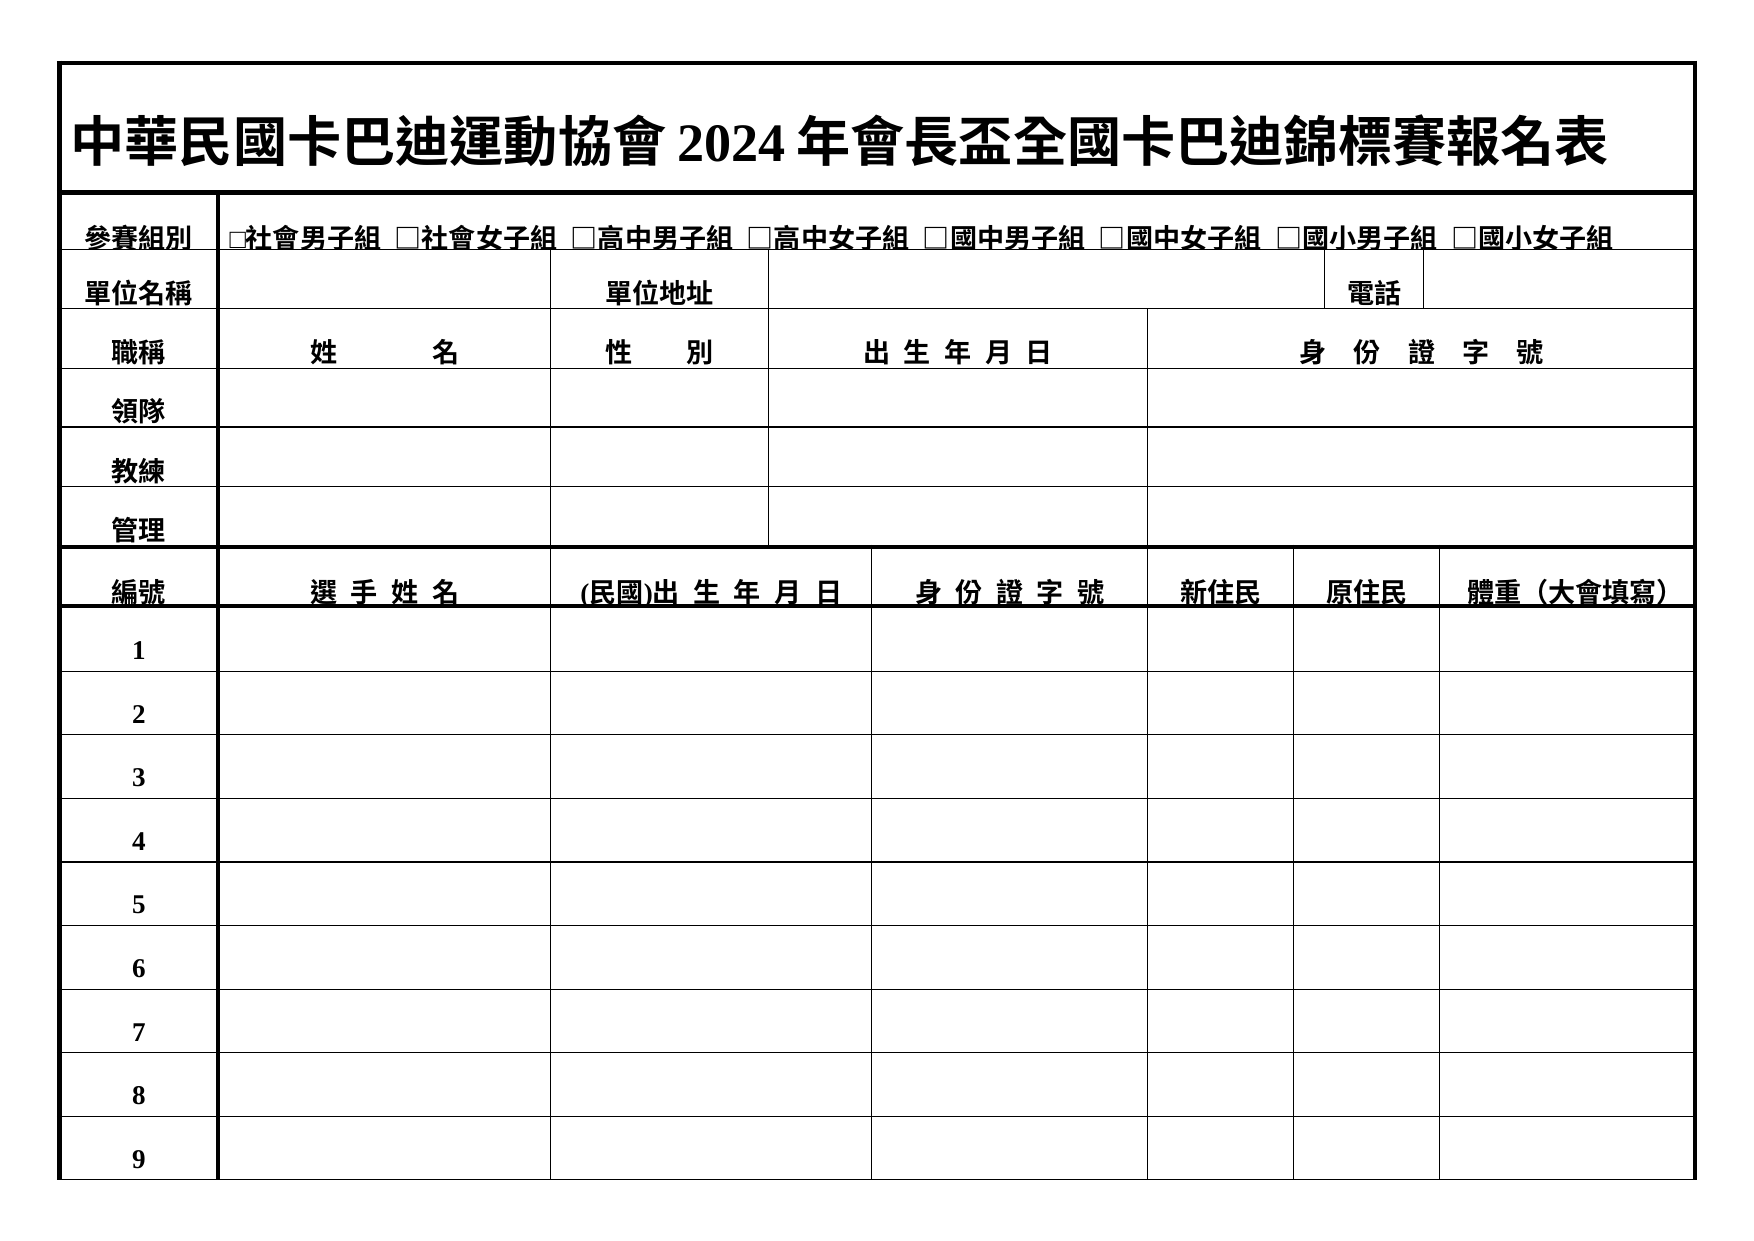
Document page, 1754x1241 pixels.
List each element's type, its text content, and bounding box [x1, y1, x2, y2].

table_cell [1294, 672, 1439, 734]
table_cell [551, 990, 871, 1052]
table_cell [220, 487, 550, 544]
table_cell 9 [62, 1117, 216, 1179]
table_cell [1440, 990, 1693, 1052]
table_cell [1148, 863, 1293, 925]
table_cell [1440, 1117, 1693, 1179]
table_cell 選 手 姓 名 [220, 549, 550, 604]
table_cell 職稱 [62, 309, 216, 367]
table_cell 性 別 [551, 309, 768, 367]
table_cell [1148, 990, 1293, 1052]
table_cell 體重（大會填寫） [1440, 549, 1693, 604]
table_cell [1148, 1053, 1293, 1116]
table_cell [872, 735, 1147, 798]
table_cell [1148, 735, 1293, 798]
table_cell [220, 1053, 550, 1116]
table_cell [220, 735, 550, 798]
table_cell 7 [62, 990, 216, 1052]
table_cell [1440, 1053, 1693, 1116]
table_cell □社會男子組 □社會女子組 □高中男子組 □高中女子組 □國中男子組 □國中女子組 □國小男子組 □國小女子組 [220, 195, 1693, 249]
table_cell [872, 863, 1147, 925]
table_cell [551, 487, 768, 544]
table_cell [1440, 799, 1693, 861]
table_cell 身 份 證 字 號 [872, 549, 1147, 604]
table_cell [1148, 799, 1293, 861]
table_header 中華民國卡巴迪運動協會2024年會長盃全國卡巴迪錦標賽報名表 [62, 65, 1693, 190]
table_cell [1440, 735, 1693, 798]
table_cell [1294, 735, 1439, 798]
table_cell 編號 [62, 549, 216, 604]
table_cell 8 [62, 1053, 216, 1116]
table_cell 6 [62, 926, 216, 988]
table_cell [872, 990, 1147, 1052]
table_cell [769, 487, 1147, 544]
table_cell [1294, 799, 1439, 861]
table_cell 3 [62, 735, 216, 798]
table_cell 5 [62, 863, 216, 925]
table_cell (民國)出 生 年 月 日 [551, 549, 871, 604]
table_cell [872, 1117, 1147, 1179]
table_cell [1440, 608, 1693, 671]
table_cell 原住民 [1294, 549, 1439, 604]
table_cell 教練 [62, 428, 216, 486]
table_cell [220, 799, 550, 861]
table_cell [551, 799, 871, 861]
table_cell [872, 1053, 1147, 1116]
table_cell [1148, 428, 1693, 486]
table_cell [872, 672, 1147, 734]
table_cell [769, 250, 1324, 308]
table_cell [220, 863, 550, 925]
table_cell [551, 428, 768, 486]
table_cell [1294, 990, 1439, 1052]
table_cell [1294, 1053, 1439, 1116]
table_cell 1 [62, 608, 216, 671]
table_cell [1440, 926, 1693, 988]
table_cell [872, 608, 1147, 671]
table_cell [1294, 863, 1439, 925]
table_cell 出 生 年 月 日 [769, 309, 1147, 367]
table_cell [551, 369, 768, 426]
table_cell [872, 926, 1147, 988]
table_cell [220, 608, 550, 671]
table_cell [1148, 672, 1293, 734]
table_cell 單位地址 [551, 250, 768, 308]
table_cell [1148, 487, 1693, 544]
table_cell [769, 428, 1147, 486]
table_cell [1148, 1117, 1293, 1179]
table_cell [220, 926, 550, 988]
table_cell [769, 369, 1147, 426]
table_cell 參賽組別 [62, 195, 216, 249]
table_cell [551, 1053, 871, 1116]
table_cell [220, 428, 550, 486]
table_cell [1148, 608, 1293, 671]
table_cell [1424, 250, 1693, 308]
table_cell [220, 1117, 550, 1179]
table_cell 單位名稱 [62, 250, 216, 308]
table_cell 4 [62, 799, 216, 861]
table_cell [1148, 926, 1293, 988]
table_cell 2 [62, 672, 216, 734]
table_cell [1294, 608, 1439, 671]
table_cell [1440, 863, 1693, 925]
table_cell 新住民 [1148, 549, 1293, 604]
table_cell [220, 250, 550, 308]
table_cell [872, 799, 1147, 861]
table_cell [220, 672, 550, 734]
table_cell [1294, 926, 1439, 988]
table_cell [220, 369, 550, 426]
table_cell [551, 672, 871, 734]
table_cell [1294, 1117, 1439, 1179]
table_cell [1148, 369, 1693, 426]
table_cell [551, 1117, 871, 1179]
table_cell [1440, 672, 1693, 734]
table_cell [551, 735, 871, 798]
table_cell 領隊 [62, 369, 216, 426]
table_cell [220, 990, 550, 1052]
table_cell [551, 863, 871, 925]
table_cell 姓 名 [220, 309, 550, 367]
table_cell [551, 926, 871, 988]
table_cell 電話 [1325, 250, 1423, 308]
table_cell [551, 608, 871, 671]
table_cell 管理 [62, 487, 216, 544]
table_cell 身 份 證 字 號 [1148, 309, 1693, 367]
